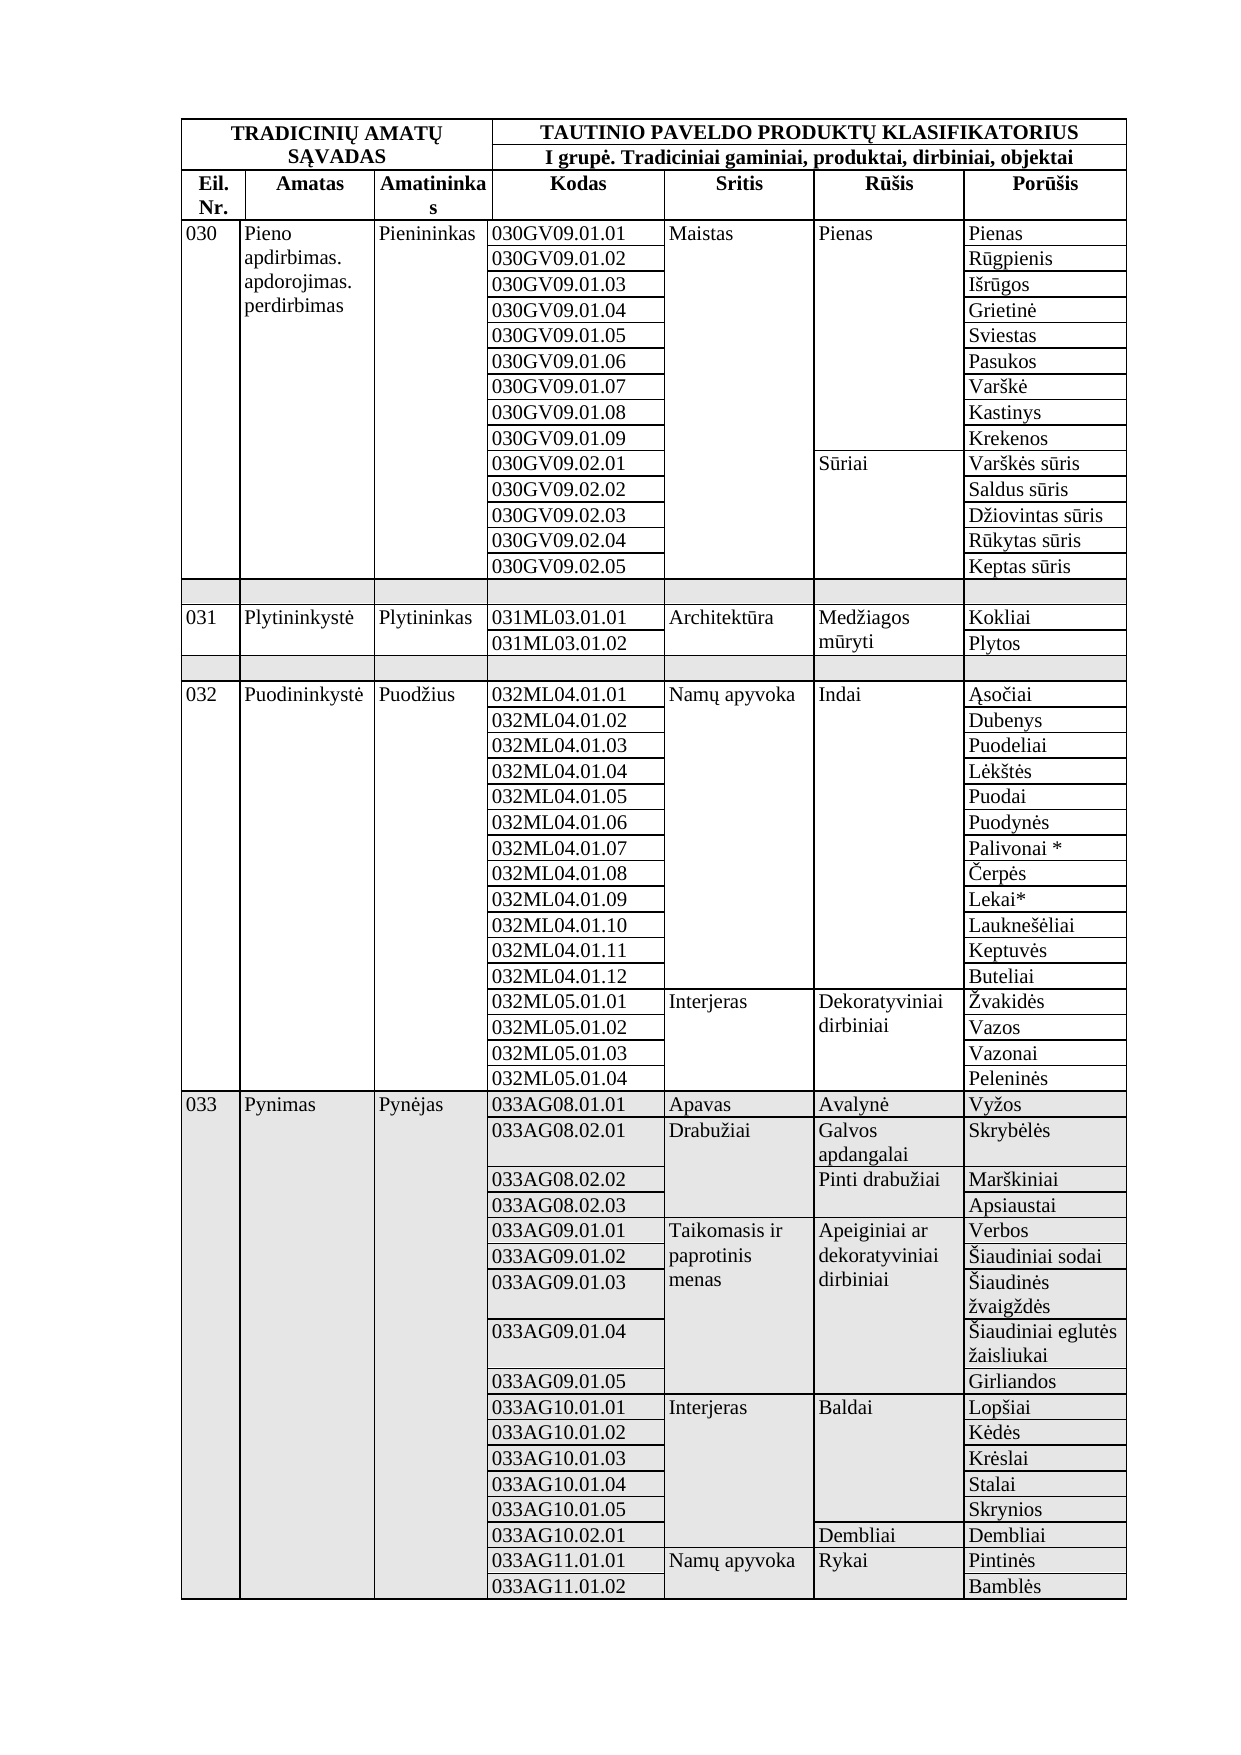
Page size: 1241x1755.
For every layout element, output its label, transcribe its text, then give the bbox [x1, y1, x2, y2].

table_cell 033AG08.02.02 [488, 1167, 664, 1191]
table_cell 033AG09.01.05 [488, 1369, 664, 1393]
table_cell Vyžos [965, 1092, 1126, 1116]
table_cell Išrūgos [965, 272, 1126, 296]
table_cell Verbos [965, 1218, 1126, 1242]
table_cell [375, 580, 487, 603]
table_cell Lauknešėliai [965, 913, 1126, 937]
table_cell [488, 580, 664, 603]
table_cell 030GV09.02.03 [488, 503, 664, 527]
table_cell Keptuvės [965, 938, 1126, 962]
table_cell 032ML04.01.03 [488, 733, 664, 757]
table_cell Namų apyvoka [665, 1548, 813, 1598]
table_cell Apsiaustai [965, 1193, 1126, 1217]
table_cell Medžiagos mūryti [815, 605, 963, 655]
table_cell Ąsočiai [965, 682, 1126, 706]
table_cell Bamblės [965, 1574, 1126, 1598]
table_cell 033AG10.01.04 [488, 1472, 664, 1496]
table_cell 033AG10.01.02 [488, 1420, 664, 1444]
table_cell [182, 580, 239, 603]
table_cell Plytininkas [375, 605, 487, 655]
table_cell 032ML04.01.08 [488, 861, 664, 885]
table_cell Rūkytas sūris [965, 528, 1126, 552]
table_cell 030GV09.02.04 [488, 528, 664, 552]
table_cell Pienas [965, 221, 1126, 245]
table_cell Rūšis [815, 171, 963, 219]
table_cell Kėdės [965, 1420, 1126, 1444]
table_cell Galvos apdangalai [815, 1118, 963, 1166]
table_cell 033 [182, 1092, 239, 1598]
table_cell Amatininkas [375, 171, 492, 219]
table_cell 030GV09.01.01 [488, 221, 664, 245]
table_cell Plytininkystė [241, 605, 374, 655]
table_cell Dubenys [965, 708, 1126, 732]
table_cell 033AG10.01.01 [488, 1395, 664, 1419]
table_cell Lopšiai [965, 1395, 1126, 1419]
table_cell Indai [815, 682, 963, 988]
table_cell Skrybėlės [965, 1118, 1126, 1166]
table_cell Krėslai [965, 1446, 1126, 1470]
table_cell Marškiniai [965, 1167, 1126, 1191]
table_cell 031ML03.01.02 [488, 631, 664, 655]
table_cell Pienas [815, 221, 963, 450]
table_cell [665, 656, 813, 680]
table_cell Žvakidės [965, 990, 1126, 1013]
table_cell [965, 656, 1126, 680]
table_cell 032ML04.01.10 [488, 913, 664, 937]
table_cell 030GV09.01.09 [488, 426, 664, 450]
table_cell 033AG09.01.04 [488, 1320, 664, 1367]
table_cell Varškė [965, 375, 1126, 398]
table_cell 030GV09.01.07 [488, 375, 664, 398]
table_cell 032ML04.01.12 [488, 964, 664, 988]
table_cell 033AG10.01.03 [488, 1446, 664, 1470]
table_cell Puodžius [375, 682, 487, 1090]
table_cell [965, 580, 1126, 603]
table_cell Porūšis [965, 171, 1126, 219]
table_cell Keptas sūris [965, 554, 1126, 578]
table_cell 030GV09.01.02 [488, 246, 664, 270]
table_cell Plytos [965, 631, 1126, 655]
table_cell Šiaudinės žvaigždės [965, 1270, 1126, 1318]
table_cell 033AG08.01.01 [488, 1092, 664, 1116]
table_header TAUTINIO PAVELDO PRODUKTŲ KLASIFIKATORIUS [493, 120, 1126, 144]
table_cell 033AG10.01.05 [488, 1497, 664, 1521]
table_cell Pinti drabužiai [815, 1167, 963, 1217]
table_cell Sviestas [965, 323, 1126, 347]
table_cell Apavas [665, 1092, 813, 1116]
table_cell Šiaudiniai sodai [965, 1244, 1126, 1268]
table_cell Girliandos [965, 1369, 1126, 1393]
table_cell 032 [182, 682, 239, 1090]
table_cell Puodai [965, 785, 1126, 808]
table_cell [241, 580, 374, 603]
table_cell Džiovintas sūris [965, 503, 1126, 527]
table_cell [815, 656, 963, 680]
table_cell Dekoratyviniai dirbiniai [815, 990, 963, 1090]
table_cell Grietinė [965, 298, 1126, 322]
table_cell 031 [182, 605, 239, 655]
table_cell 032ML05.01.04 [488, 1066, 664, 1090]
table_cell 030GV09.02.05 [488, 554, 664, 578]
table_cell I grupė. Tradiciniai gaminiai, produktai, dirbiniai, objektai [493, 145, 1126, 169]
table_cell Puodininkystė [241, 682, 374, 1090]
table_cell 032ML04.01.07 [488, 836, 664, 860]
table_cell Eil. Nr. [182, 171, 245, 219]
table_cell Sritis [665, 171, 813, 219]
table_cell Taikomasis ir paprotinis menas [665, 1218, 813, 1393]
table_cell 030GV09.01.03 [488, 272, 664, 296]
table_cell 032ML05.01.01 [488, 990, 664, 1013]
table_cell Stalai [965, 1472, 1126, 1496]
table_cell Architektūra [665, 605, 813, 655]
table_cell 033AG10.02.01 [488, 1523, 664, 1547]
table_cell [182, 656, 239, 680]
table_cell Vazonai [965, 1041, 1126, 1065]
table_cell Dembliai [965, 1523, 1126, 1547]
table_cell Vazos [965, 1015, 1126, 1039]
table_cell 031ML03.01.01 [488, 605, 664, 629]
table_cell Apeiginiai ar dekoratyviniai dirbiniai [815, 1218, 963, 1393]
table_cell Puodynės [965, 810, 1126, 834]
table_cell 030 [182, 221, 239, 578]
table_cell Čerpės [965, 861, 1126, 885]
table_cell 032ML04.01.04 [488, 759, 664, 783]
table_cell Kodas [493, 171, 664, 219]
table_cell Kokliai [965, 605, 1126, 629]
table_cell Avalynė [815, 1092, 963, 1116]
table_cell 032ML04.01.11 [488, 938, 664, 962]
table_cell Maistas [665, 221, 813, 578]
table_cell 030GV09.01.06 [488, 349, 664, 373]
table_cell Lėkštės [965, 759, 1126, 783]
table_cell [815, 580, 963, 603]
table_cell Amatas [246, 171, 374, 219]
table_cell 032ML04.01.06 [488, 810, 664, 834]
table_cell Peleninės [965, 1066, 1126, 1090]
table_cell [665, 580, 813, 603]
table_cell 032ML04.01.05 [488, 785, 664, 808]
table_cell 032ML05.01.02 [488, 1015, 664, 1039]
table_cell Saldus sūris [965, 477, 1126, 501]
table_cell Puodeliai [965, 733, 1126, 757]
table_cell 030GV09.01.04 [488, 298, 664, 322]
table_cell Lekai* [965, 887, 1126, 911]
table_cell 033AG09.01.02 [488, 1244, 664, 1268]
table_cell [488, 656, 664, 680]
table_cell Pintinės [965, 1548, 1126, 1572]
table_cell Pieno apdirbimas. apdorojimas. perdirbimas [241, 221, 374, 578]
table_cell Pynėjas [375, 1092, 487, 1598]
table_cell 032ML05.01.03 [488, 1041, 664, 1065]
table_cell Pynimas [241, 1092, 374, 1598]
table_cell 030GV09.01.08 [488, 400, 664, 424]
table_cell [375, 656, 487, 680]
table_cell Sūriai [815, 451, 963, 578]
table_cell 032ML04.01.02 [488, 708, 664, 732]
table_cell 033AG08.02.01 [488, 1118, 664, 1166]
table_cell 030GV09.02.02 [488, 477, 664, 501]
table_cell Pasukos [965, 349, 1126, 373]
table_cell 033AG09.01.01 [488, 1218, 664, 1242]
table_cell Baldai [815, 1395, 963, 1521]
table_cell 033AG11.01.01 [488, 1548, 664, 1572]
table_cell Dembliai [815, 1523, 963, 1547]
table_cell 030GV09.01.05 [488, 323, 664, 347]
table_header TRADICINIŲ AMATŲ SĄVADAS [182, 120, 492, 169]
table_cell Kastinys [965, 400, 1126, 424]
table_cell Interjeras [665, 1395, 813, 1547]
table_cell 032ML04.01.01 [488, 682, 664, 706]
table_cell Pienininkas [375, 221, 487, 578]
table_cell Šiaudiniai eglutės žaisliukai [965, 1320, 1126, 1367]
table_cell Rūgpienis [965, 246, 1126, 270]
table_cell 033AG11.01.02 [488, 1574, 664, 1598]
table_cell Interjeras [665, 990, 813, 1090]
table_cell Drabužiai [665, 1118, 813, 1217]
table_cell 032ML04.01.09 [488, 887, 664, 911]
table_cell Buteliai [965, 964, 1126, 988]
table_cell Palivonai * [965, 836, 1126, 860]
table_cell 033AG08.02.03 [488, 1193, 664, 1217]
table_cell Namų apyvoka [665, 682, 813, 988]
table_cell Rykai [815, 1548, 963, 1598]
table_cell [241, 656, 374, 680]
table_cell Skrynios [965, 1497, 1126, 1521]
table_cell Varškės sūris [965, 451, 1126, 475]
table_cell Krekenos [965, 426, 1126, 450]
table_cell 030GV09.02.01 [488, 451, 664, 475]
table_cell 033AG09.01.03 [488, 1270, 664, 1318]
